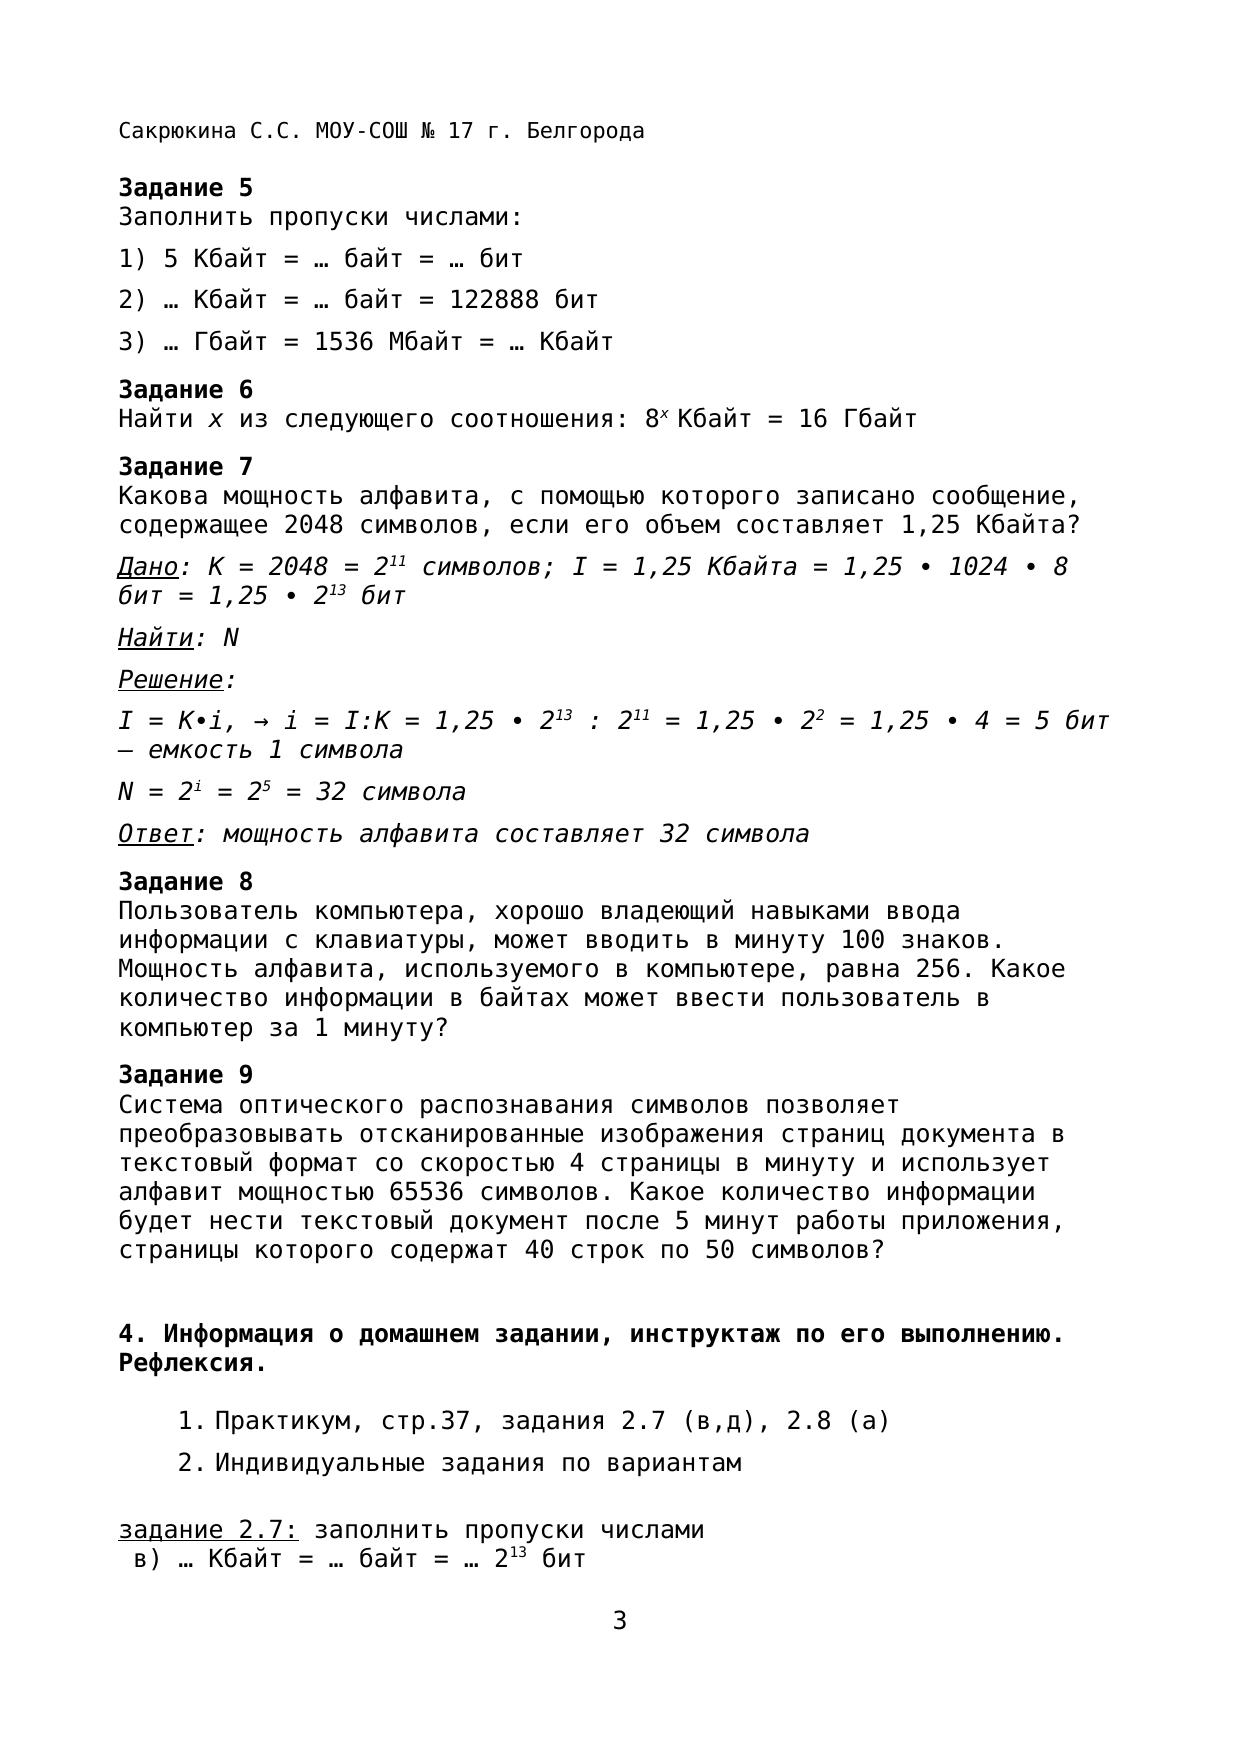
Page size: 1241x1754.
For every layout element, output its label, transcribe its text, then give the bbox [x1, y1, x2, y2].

text N = 2i = 25 = 32 символа [118, 777, 1122, 806]
subtitle Задание 5 [118, 173, 1122, 202]
text Какова мощность алфавита, с помощью которого записано сообщение, содержащее 2048 символов, если его объем составляет 1,25 Кбайта? [118, 481, 1122, 540]
text 1) 5 Кбайт = … байт = … бит [118, 244, 1122, 273]
text Система оптического распознавания символов позволяет преобразовывать отсканированные изображения страниц документа в текстовый формат со скоростью 4 страницы в минуту и использует алфавит мощностью 65536 символов. Какое количество информации будет нести текстовый документ после 5 минут работы приложения, страницы которого содержат 40 строк по 50 символов? [118, 1090, 1122, 1265]
text Ответ: мощность алфавита составляет 32 символа [118, 819, 1122, 848]
text Найти: N [118, 623, 1122, 652]
text I = K∙i, → i = I:K = 1,25 ∙ 213 : 211 = 1,25 ∙ 22 = 1,25 ∙ 4 = 5 бит – емкость 1 символа [118, 706, 1122, 765]
subtitle Задание 9 [118, 1061, 1122, 1090]
text в) … Кбайт = … байт = … 213 бит [133, 1544, 1122, 1573]
subtitle Задание 6 [118, 375, 1122, 404]
text Найти х из следующего соотношения: 8х Кбайт = 16 Гбайт [118, 404, 1122, 433]
text 2) … Кбайт = … байт = 122888 бит [118, 286, 1122, 315]
text Заполнить пропуски числами: [118, 202, 1122, 231]
subtitle Задание 8 [118, 867, 1122, 896]
text Дано: K = 2048 = 211 символов; I = 1,25 Кбайта = 1,25 ∙ 1024 ∙ 8 бит = 1,25 ∙ 213 бит [118, 552, 1122, 611]
text Решение: [118, 665, 1122, 694]
text задание 2.7: заполнить пропуски числами [118, 1515, 1122, 1544]
text Пользователь компьютера, хорошо владеющий навыками ввода информации с клавиатуры, может вводить в минуту 100 знаков. Мощность алфавита, используемого в компьютере, равна 256. Какое количество информации в байтах может ввести пользователь в компьютер за 1 минуту? [118, 896, 1122, 1042]
text 3) … Гбайт = 1536 Мбайт = … Кбайт [118, 327, 1122, 356]
list Индивидуальные задания по вариантам [177, 1448, 1122, 1477]
subtitle Задание 7 [118, 452, 1122, 481]
list Практикум, стр.37, задания 2.7 (в,д), 2.8 (а) [177, 1406, 1122, 1436]
text 4. Информация о домашнем задании, инструктаж по его выполнению. Рефлексия. [118, 1319, 1122, 1377]
